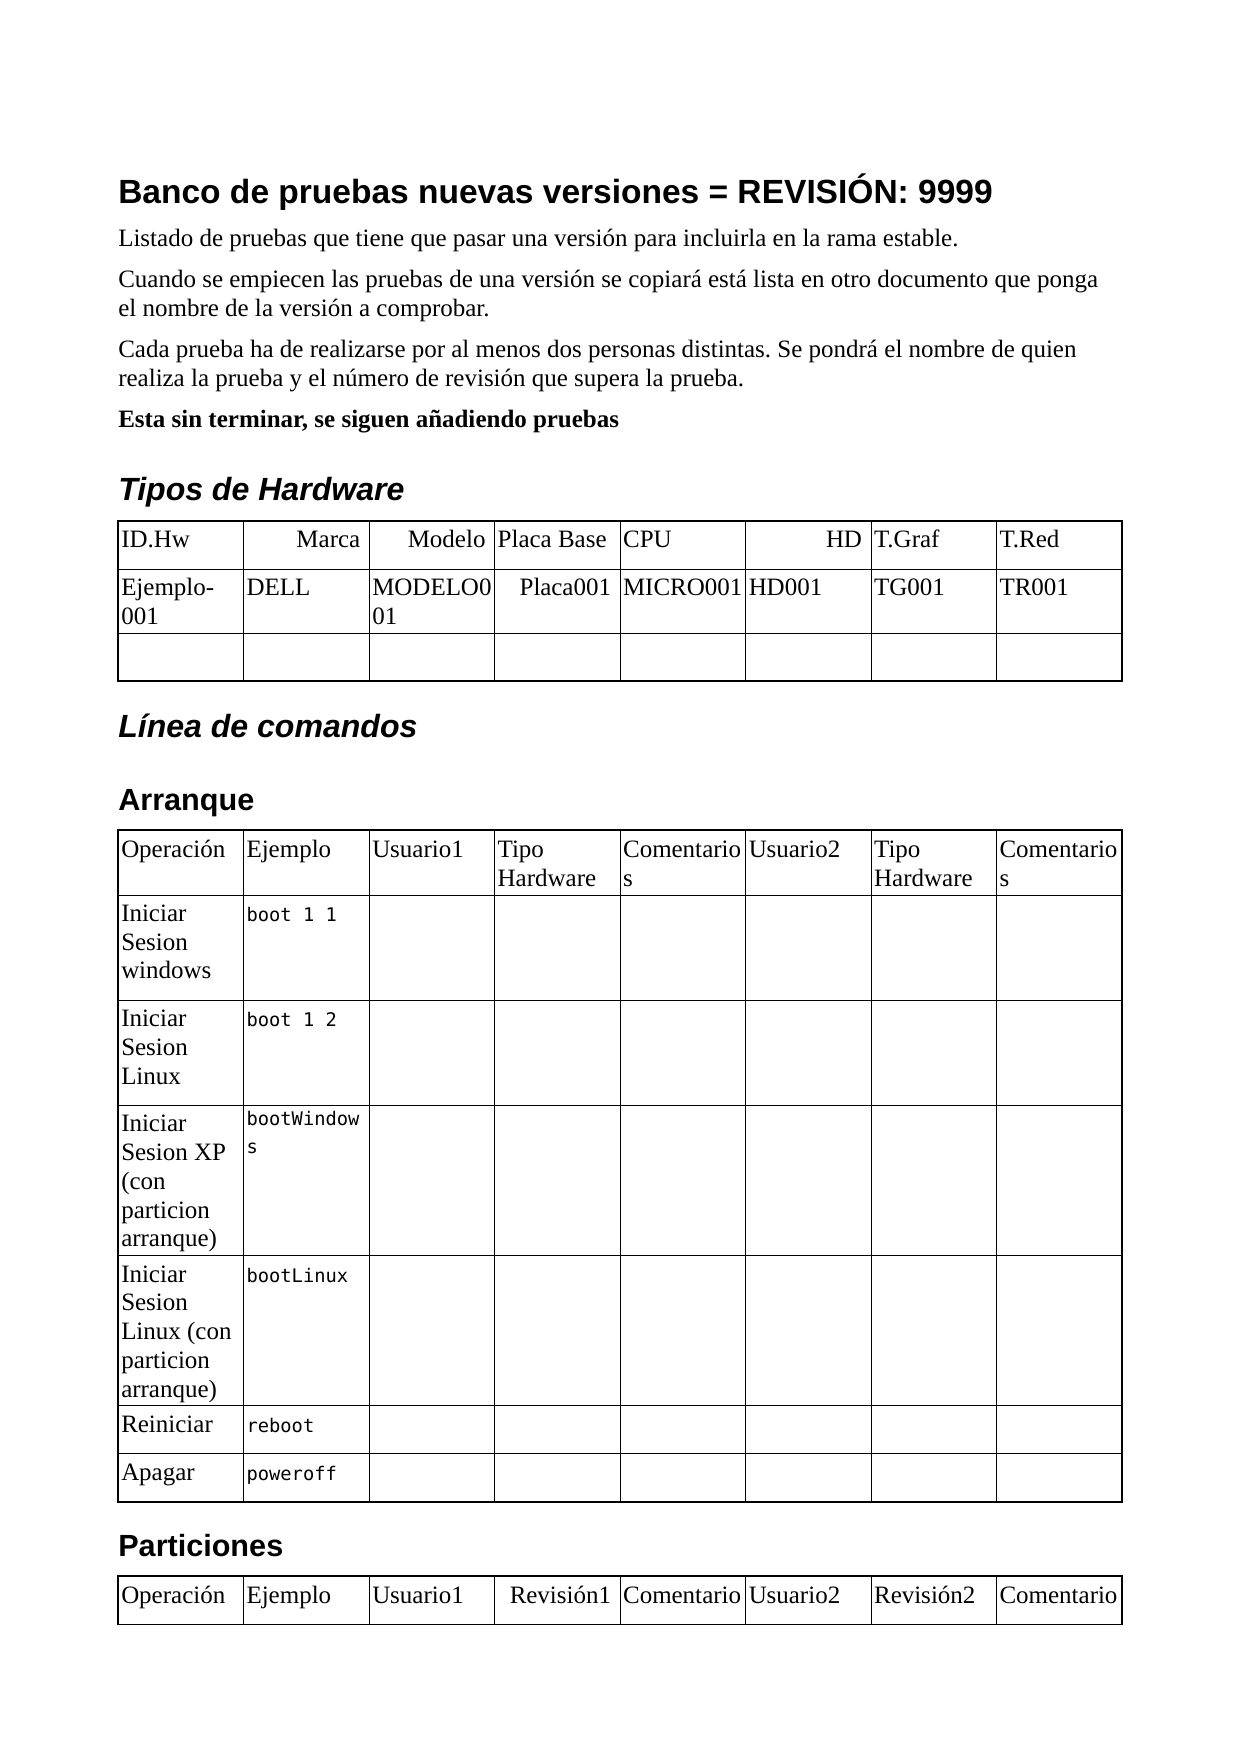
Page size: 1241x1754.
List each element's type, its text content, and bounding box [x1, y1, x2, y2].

table_header Tipo Hardware [872, 831, 996, 894]
table_cell MICRO001 [621, 570, 745, 633]
table_header HD [746, 522, 871, 569]
table_header Ejemplo [244, 831, 369, 894]
table_header T.Graf [872, 522, 996, 569]
table_cell TR001 [997, 570, 1121, 633]
table_header Usuario2 [746, 831, 871, 894]
table_cell [621, 1106, 745, 1255]
table_cell [370, 634, 494, 680]
table_header Comentario [997, 1577, 1121, 1624]
table_cell [997, 1001, 1121, 1105]
table_cell [872, 1406, 996, 1453]
table_cell Placa001 [495, 570, 620, 633]
table_header ID.Hw [119, 522, 243, 569]
table_cell [746, 1106, 871, 1255]
table_header Tipo Hardware [495, 831, 620, 894]
text Cuando se empiecen las pruebas de una versión se copiará está lista en otro documento que ponga el nombre de la versión a comprobar. [118, 264, 1122, 322]
table_cell [621, 896, 745, 1000]
table_cell boot 1 1 [244, 896, 369, 1000]
table_cell [872, 1001, 996, 1105]
table_cell [119, 634, 243, 680]
subtitle Particiones [118, 1527, 1122, 1563]
table_cell [746, 1454, 871, 1501]
table_cell Ejemplo-001 [119, 570, 243, 633]
table_cell [495, 634, 620, 680]
table_cell HD001 [746, 570, 871, 633]
table_cell Reiniciar [119, 1406, 243, 1453]
table_cell [495, 1106, 620, 1255]
table_header Modelo [370, 522, 494, 569]
table_cell [746, 896, 871, 1000]
table_header Comentarios [621, 831, 745, 894]
table_header T.Red [997, 522, 1121, 569]
table_cell MODELO001 [370, 570, 494, 633]
text Esta sin terminar, se siguen añadiendo pruebas [118, 404, 1122, 433]
table_cell [621, 1256, 745, 1405]
subtitle Tipos de Hardware [118, 471, 1122, 507]
table_cell [621, 1406, 745, 1453]
table_cell [370, 1454, 494, 1501]
table_cell [997, 896, 1121, 1000]
table_cell Iniciar Sesion Linux [119, 1001, 243, 1105]
table_cell bootLinux [244, 1256, 369, 1405]
table_cell [746, 634, 871, 680]
table_header Usuario1 [370, 1577, 494, 1624]
table_cell [872, 1454, 996, 1501]
table_cell [997, 1406, 1121, 1453]
table_cell [746, 1406, 871, 1453]
text Listado de pruebas que tiene que pasar una versión para incluirla en la rama estable. [118, 223, 1122, 252]
text Cada prueba ha de realizarse por al menos dos personas distintas. Se pondrá el nombre de quien realiza la prueba y el número de revisión que supera la prueba. [118, 334, 1122, 392]
table_header CPU [621, 522, 745, 569]
table_cell [621, 1454, 745, 1501]
table_cell [244, 634, 369, 680]
table_cell TG001 [872, 570, 996, 633]
subtitle Línea de comandos [118, 707, 1122, 744]
table_cell [997, 1454, 1121, 1501]
table_cell [495, 896, 620, 1000]
table_cell [370, 1256, 494, 1405]
table_cell [872, 896, 996, 1000]
table_header Ejemplo [244, 1577, 369, 1624]
table_cell [872, 1256, 996, 1405]
table_cell DELL [244, 570, 369, 633]
table_cell Iniciar Sesion Linux (con particion arranque) [119, 1256, 243, 1405]
table_cell [746, 1256, 871, 1405]
table_cell [872, 634, 996, 680]
table_header Operación [119, 831, 243, 894]
table_cell [495, 1454, 620, 1501]
table_cell [370, 1001, 494, 1105]
subtitle Banco de pruebas nuevas versiones = REVISIÓN: 9999 [118, 172, 1122, 211]
table_header Placa Base [495, 522, 620, 569]
table_cell reboot [244, 1406, 369, 1453]
table_cell [997, 634, 1121, 680]
table_header Revisión1 [495, 1577, 620, 1624]
table_cell [370, 896, 494, 1000]
table_cell [997, 1256, 1121, 1405]
table_header Marca [244, 522, 369, 569]
table_cell [495, 1256, 620, 1405]
table_header Comentarios [997, 831, 1121, 894]
table_cell [370, 1406, 494, 1453]
table_cell [495, 1406, 620, 1453]
table_cell [997, 1106, 1121, 1255]
table_cell [746, 1001, 871, 1105]
table_cell bootWindows [244, 1106, 369, 1255]
table_header Comentario [621, 1577, 745, 1624]
subtitle Arranque [118, 782, 1122, 817]
table_cell [495, 1001, 620, 1105]
table_cell poweroff [244, 1454, 369, 1501]
table_cell Iniciar Sesion windows [119, 896, 243, 1000]
table_header Revisión2 [872, 1577, 996, 1624]
table_cell [872, 1106, 996, 1255]
table_cell Iniciar Sesion XP (con particion arranque) [119, 1106, 243, 1255]
table_cell [621, 1001, 745, 1105]
table_cell boot 1 2 [244, 1001, 369, 1105]
table_header Operación [119, 1577, 243, 1624]
table_header Usuario2 [746, 1577, 871, 1624]
table_header Usuario1 [370, 831, 494, 894]
table_cell [370, 1106, 494, 1255]
table_cell [621, 634, 745, 680]
table_cell Apagar [119, 1454, 243, 1501]
